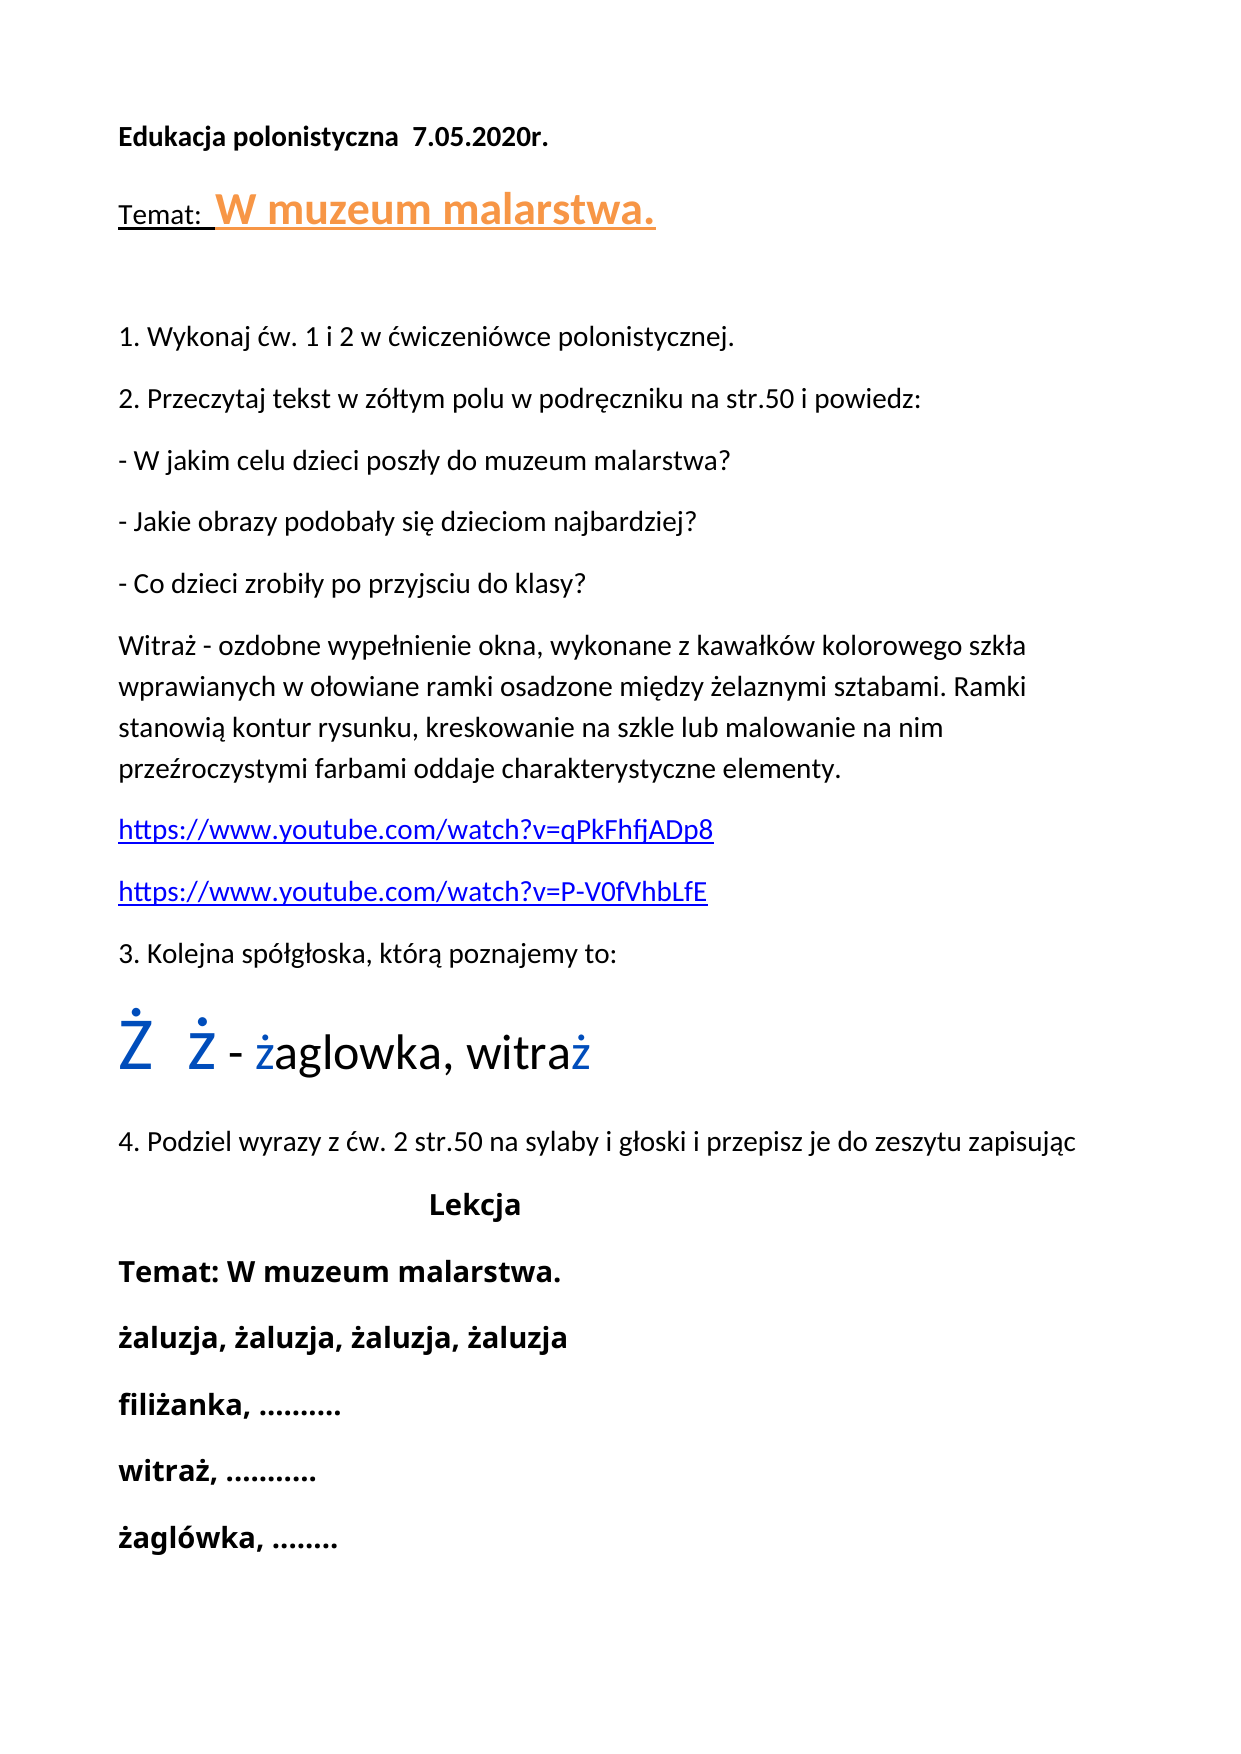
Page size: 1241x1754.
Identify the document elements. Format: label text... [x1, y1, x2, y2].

text Temat: W muzeum malarstwa. [118, 180, 1122, 236]
text 1. Wykonaj ćw. 1 i 2 w ćwiczeniówce polonistycznej. [118, 318, 1122, 354]
text żaluzja, żaluzja, żaluzja, żaluzja [118, 1317, 1122, 1357]
text 4. Podziel wyrazy z ćw. 2 str.50 na sylaby i głoski i przepisz je do zeszytu zapisując [118, 1123, 1122, 1158]
text witraż, ........... [118, 1450, 1122, 1490]
text - Co dzieci zrobiły po przyjsciu do klasy? [118, 565, 1122, 601]
text 3. Kolejna spółgłoska, którą poznajemy to: [118, 935, 1122, 971]
text https://www.youtube.com/watch?v=P-V0fVhbLfE [118, 873, 1122, 909]
text filiżanka, .......... [118, 1384, 1122, 1424]
text Witraż - ozdobne wypełnienie okna, wykonane z kawałków kolorowego szkła wprawianych w ołowiane ramki osadzone między żelaznymi sztabami. Ramki stanowią kontur rysunku, kreskowanie na szkle lub malowanie na nim przeźroczystymi farbami oddaje charakterystyczne elementy. [118, 627, 1122, 785]
text Lekcja [118, 1184, 1122, 1224]
text 2. Przeczytaj tekst w zółtym polu w podręczniku na str.50 i powiedz: [118, 380, 1122, 415]
text https://www.youtube.com/watch?v=qPkFhfjADp8 [118, 811, 1122, 847]
text - W jakim celu dzieci poszły do muzeum malarstwa? [118, 442, 1122, 477]
text Edukacja polonistyczna 7.05.2020r. [118, 118, 1122, 154]
text Ż ż - żaglowka, witraż [118, 997, 1122, 1088]
text Temat: W muzeum malarstwa. [118, 1251, 1122, 1291]
text żaglówka, ........ [118, 1517, 1122, 1557]
text - Jakie obrazy podobały się dzieciom najbardziej? [118, 503, 1122, 539]
